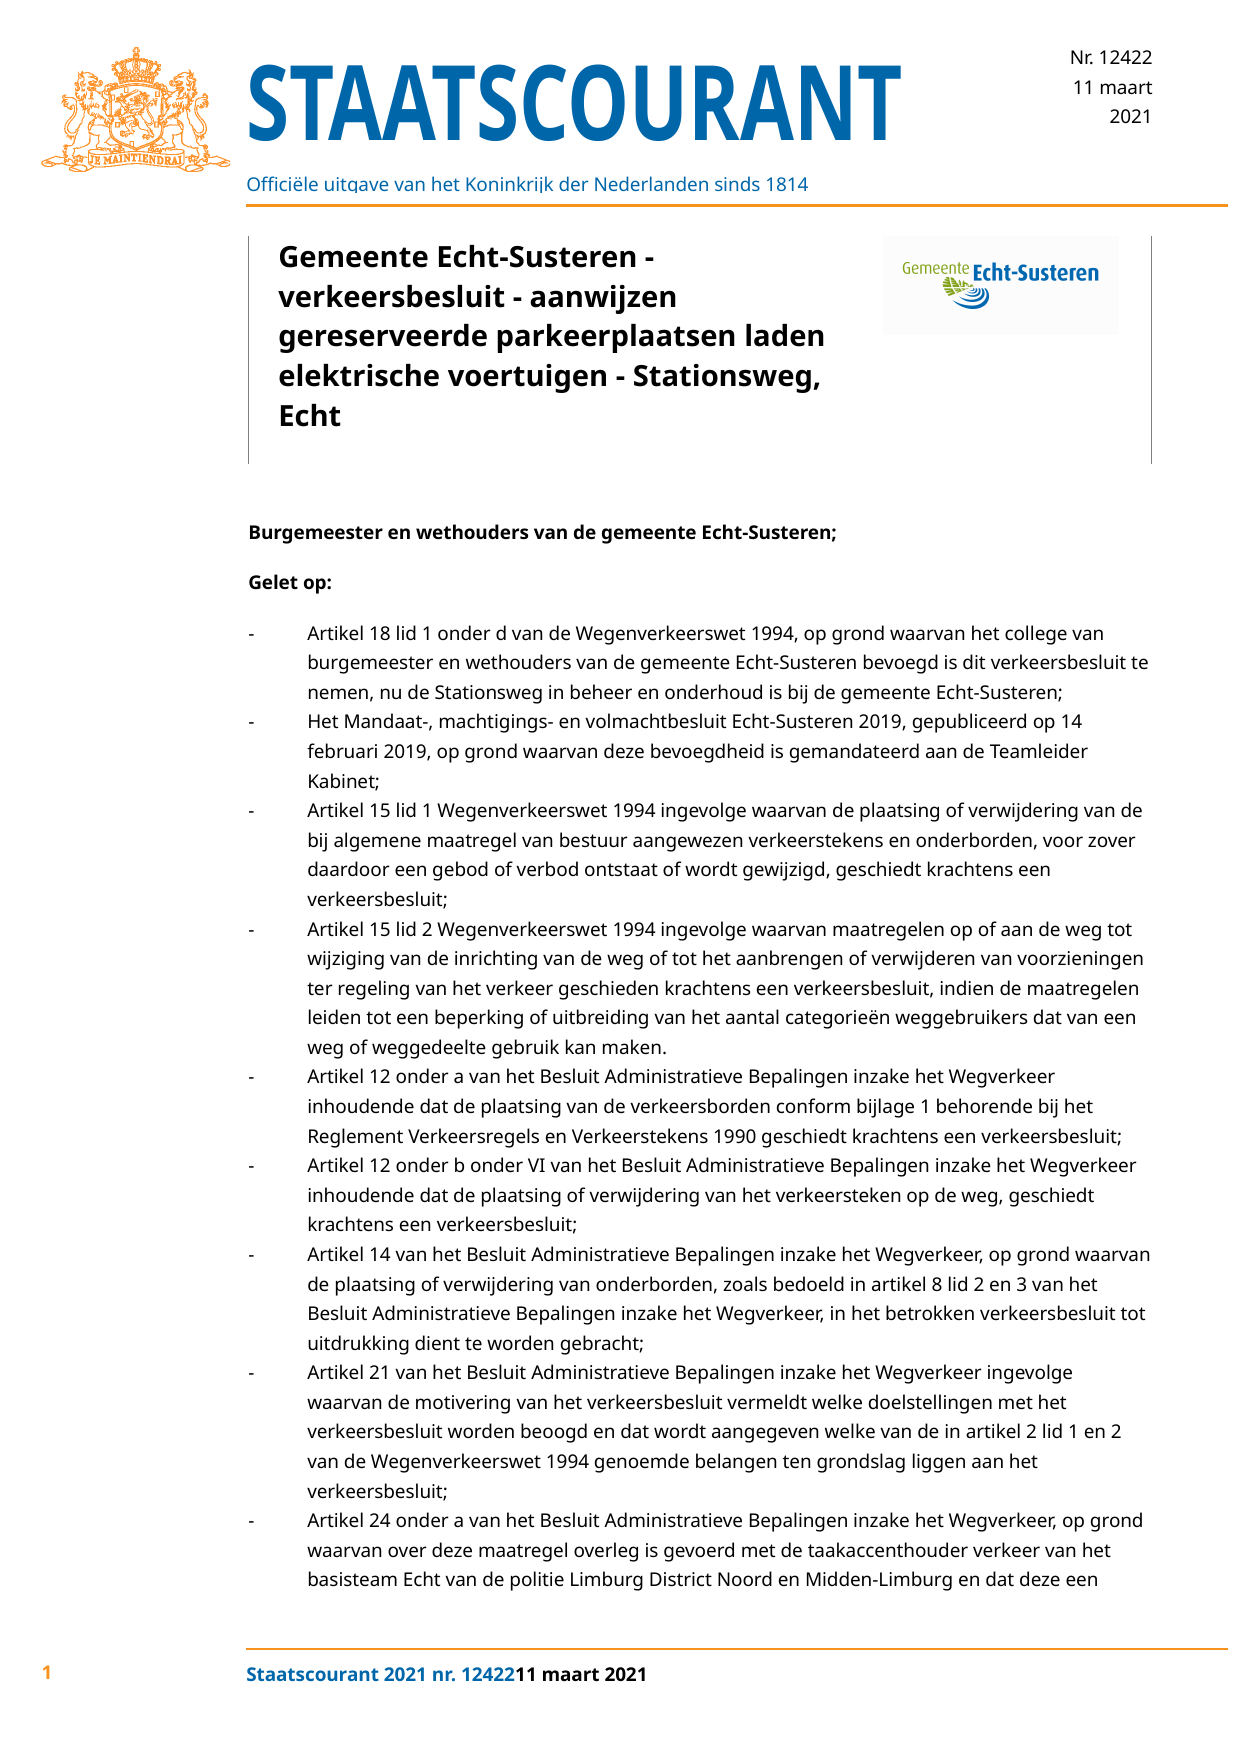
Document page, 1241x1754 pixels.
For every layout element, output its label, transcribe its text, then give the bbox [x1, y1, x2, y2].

list Het Mandaat-, machtigings- en volmachtbesluit Echt-Susteren 2019, gepubliceerd op 14 februari 2019, op grond waarvan deze bevoegdheid is gemandateerd aan de Teamleider Kabinet; [248, 709, 1152, 793]
list Artikel 12 onder a van het Besluit Administratieve Bepalingen inzake het Wegverkeer inhoudende dat de plaatsing van de verkeersborden conform bijlage 1 behorende bij het Reglement Verkeersregels en Verkeerstekens 1990 geschiedt krachtens een verkeersbesluit; [248, 1064, 1152, 1148]
text Gelet op: [248, 569, 1152, 595]
text Burgemeester en wethouders van de gemeente Echt-Susteren; [248, 519, 1152, 545]
list Artikel 21 van het Besluit Administratieve Bepalingen inzake het Wegverkeer ingevolge waarvan de motivering van het verkeersbesluit vermeldt welke doelstellingen met het verkeersbesluit worden beoogd en dat wordt aangegeven welke van de in artikel 2 lid 1 en 2 van de Wegenverkeerswet 1994 genoemde belangen ten grondslag liggen aan het verkeersbesluit; [248, 1359, 1152, 1503]
picture [41, 47, 231, 172]
list Artikel 15 lid 1 Wegenverkeerswet 1994 ingevolge waarvan de plaatsing of verwijdering van de bij algemene maatregel van bestuur aangewezen verkeerstekens en onderborden, voor zover daardoor een gebod of verbod ontstaat of wordt gewijzigd, geschiedt krachtens een verkeersbesluit; [248, 797, 1152, 912]
table_header Gemeente Echt-Susteren - verkeersbesluit - aanwijzen gereserveerde parkeerplaatsen laden elektrische voertuigen - Stationsweg, Echt [249, 236, 850, 464]
picture [882, 236, 1119, 335]
table_header [850, 236, 1151, 464]
list Artikel 14 van het Besluit Administratieve Bepalingen inzake het Wegverkeer, op grond waarvan de plaatsing of verwijdering van onderborden, zoals bedoeld in artikel 8 lid 2 en 3 van het Besluit Administratieve Bepalingen inzake het Wegverkeer, in het betrokken verkeersbesluit tot uitdrukking dient te worden gebracht; [248, 1241, 1152, 1356]
list Artikel 12 onder b onder VI van het Besluit Administratieve Bepalingen inzake het Wegverkeer inhoudende dat de plaatsing of verwijdering van het verkeersteken op de weg, geschiedt krachtens een verkeersbesluit; [248, 1152, 1152, 1237]
list Artikel 15 lid 2 Wegenverkeerswet 1994 ingevolge waarvan maatregelen op of aan de weg tot wijziging van de inrichting van de weg of tot het aanbrengen of verwijderen van voorzieningen ter regeling van het verkeer geschieden krachtens een verkeersbesluit, indien de maatregelen leiden tot een beperking of uitbreiding van het aantal categorieën weggebruikers dat van een weg of weggedeelte gebruik kan maken. [248, 916, 1152, 1060]
list Artikel 24 onder a van het Besluit Administratieve Bepalingen inzake het Wegverkeer, op grond waarvan over deze maatregel overleg is gevoerd met de taakaccenthouder verkeer van het basisteam Echt van de politie Limburg District Noord en Midden-Limburg en dat deze een [248, 1507, 1152, 1592]
list Artikel 18 lid 1 onder d van de Wegenverkeerswet 1994, op grond waarvan het college van burgemeester en wethouders van de gemeente Echt-Susteren bevoegd is dit verkeersbesluit te nemen, nu de Stationsweg in beheer en onderhoud is bij de gemeente Echt-Susteren; [248, 620, 1152, 705]
